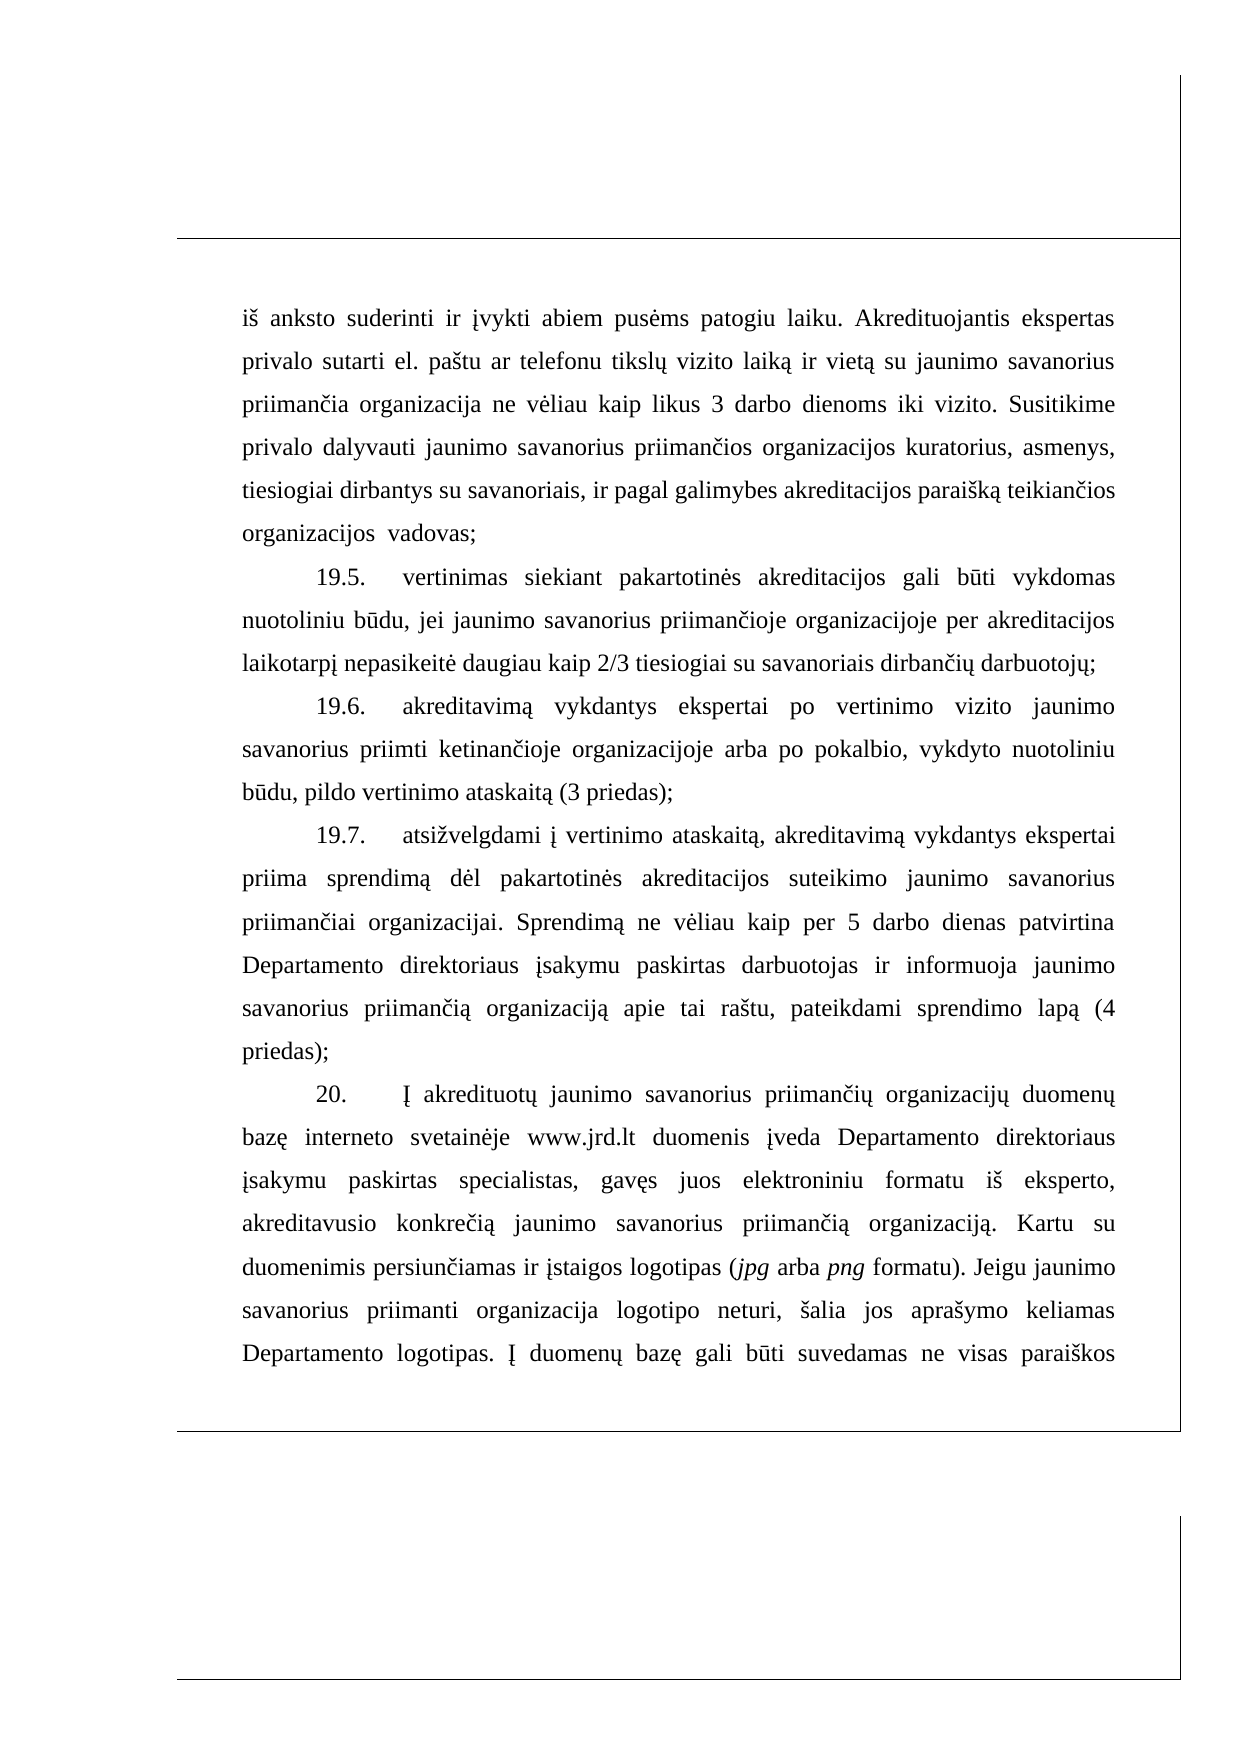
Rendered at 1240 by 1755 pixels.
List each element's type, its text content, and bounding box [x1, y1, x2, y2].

text 20. Į akredituotų jaunimo savanorius priimančių organizacijų duomenų bazę interneto svetainėje www.jrd.lt duomenis įveda Departamento direktoriaus įsakymu paskirtas specialistas, gavęs juos elektroniniu formatu iš eksperto, akreditavusio konkrečią jaunimo savanorius priimančią organizaciją. Kartu su duomenimis persiunčiamas ir įstaigos logotipas (jpg arba png formatu). Jeigu jaunimo savanorius priimanti organizacija logotipo neturi, šalia jos aprašymo keliamas Departamento logotipas. Į duomenų bazę gali būti suvedamas ne visas paraiškos tekstas – turi būti siekiama, kad aprašymas būtų aiškus, glaustas, informatyvus ir suprantamas potencialiems duomenų bazės vartotojams. [177, 1014, 1181, 1431]
text 19.4. akreditavimą vykdantys ekspertai organizuoja vertinimo vizitą jaunimo savanorius priimti ketinančioje organizacijoje. Vertinimo vizito data ir laikas turi būti iš anksto suderinti ir įvykti abiem pusėms patogiu laiku. Akredituojantis ekspertas privalo sutarti el. paštu ar telefonu tikslų vizito laiką ir vietą su jaunimo savanorius priimančia organizacija ne vėliau kaip likus 3 darbo dienoms iki vizito. Susitikime privalo dalyvauti jaunimo savanorius priimančios organizacijos kuratorius, asmenys, tiesiogiai dirbantys su savanoriais, ir pagal galimybes akreditacijos paraišką teikiančios organizacijos vadovas; [177, 238, 1180, 497]
text 19.6. akreditavimą vykdantys ekspertai po vertinimo vizito jaunimo savanorius priimti ketinančioje organizacijoje arba po pokalbio, vykdyto nuotoliniu būdu, pildo vertinimo ataskaitą (3 priedas); [177, 626, 1181, 756]
text 19.5. vertinimas siekiant pakartotinės akreditacijos gali būti vykdomas nuotoliniu būdu, jei jaunimo savanorius priimančioje organizacijoje per akreditacijos laikotarpį nepasikeitė daugiau kaip 2/3 tiesiogiai su savanoriais dirbančių darbuotojų; [177, 497, 1181, 626]
text 19.7. atsižvelgdami į vertinimo ataskaitą, akreditavimą vykdantys ekspertai priima sprendimą dėl pakartotinės akreditacijos suteikimo jaunimo savanorius priimančiai organizacijai. Sprendimą ne vėliau kaip per 5 darbo dienas patvirtina Departamento direktoriaus įsakymu paskirtas darbuotojas ir informuoja jaunimo savanorius priimančią organizaciją apie tai raštu, pateikdami sprendimo lapą (4 priedas); [177, 756, 1181, 1014]
